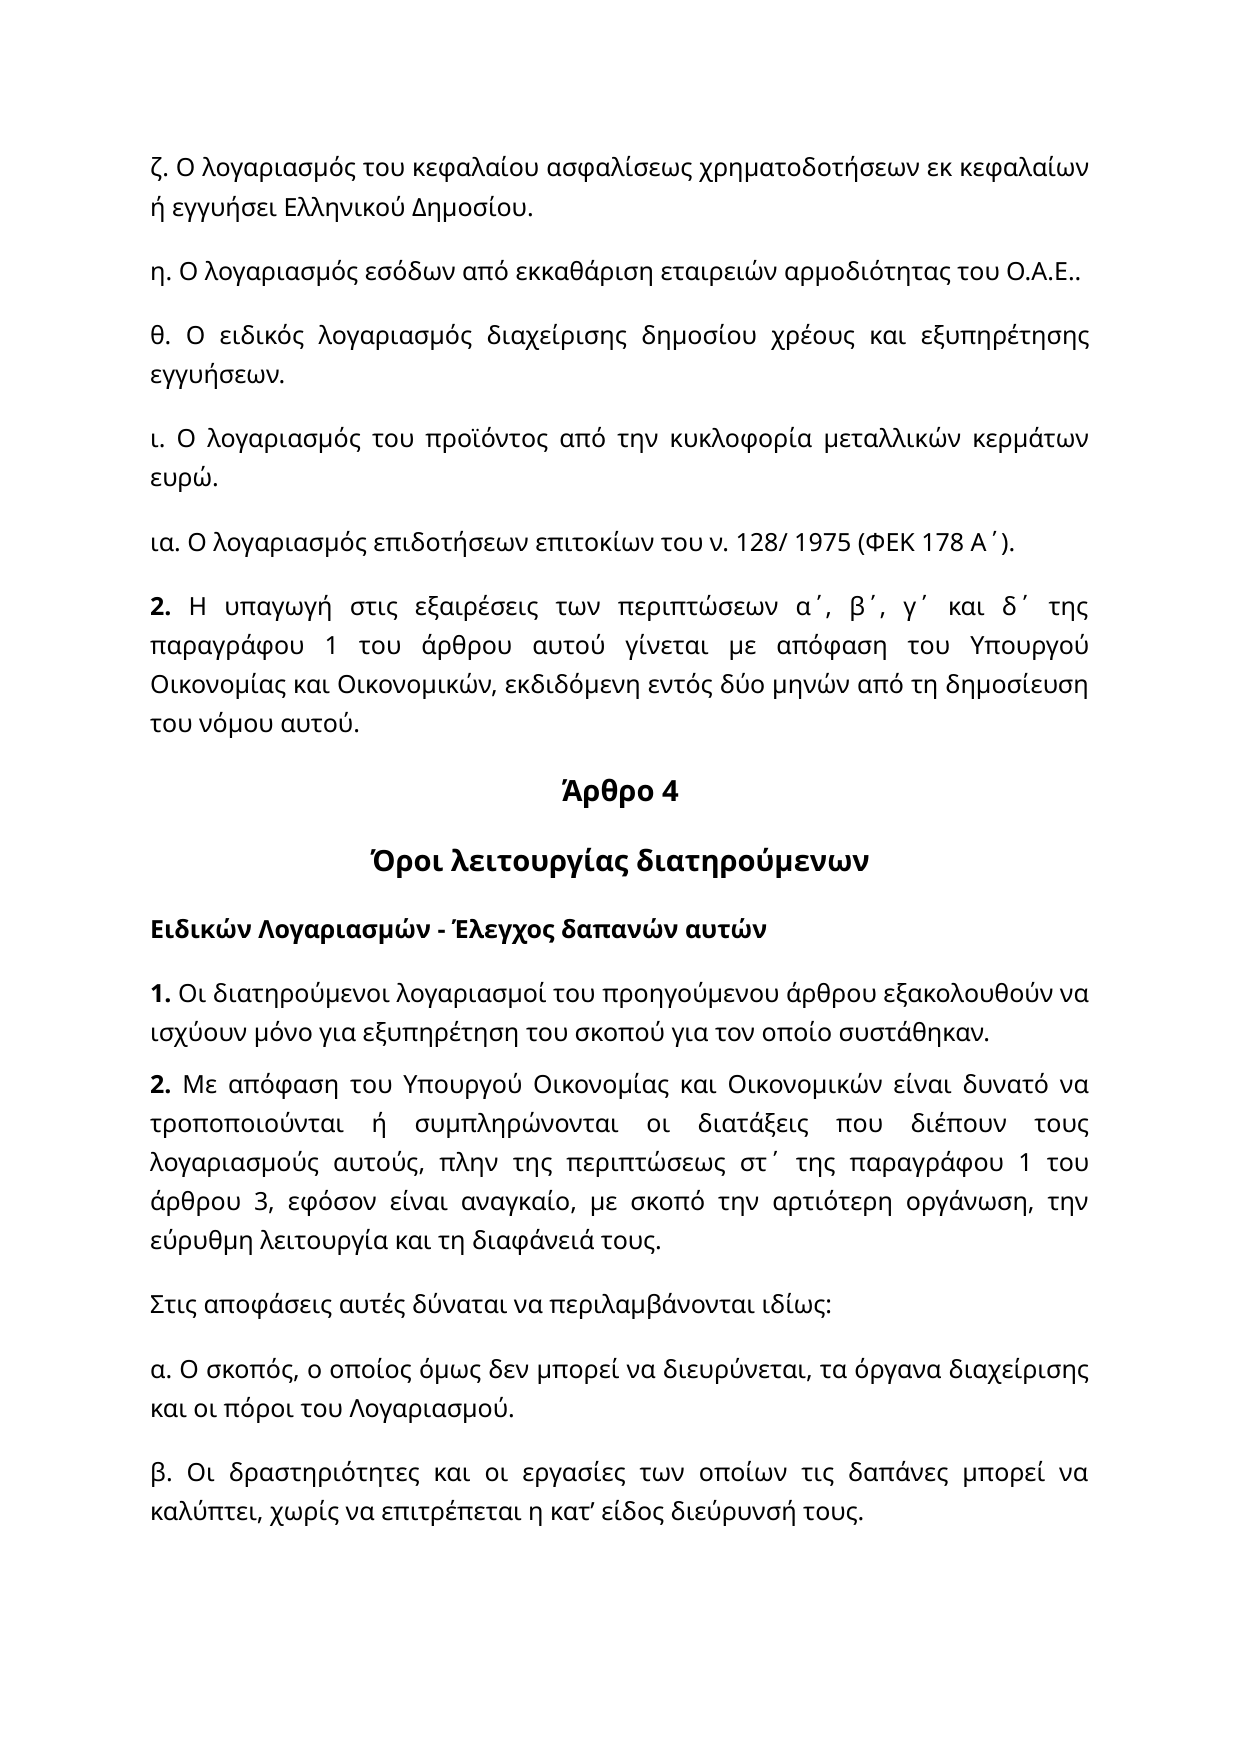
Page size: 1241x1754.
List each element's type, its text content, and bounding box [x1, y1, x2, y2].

text ι. Ο λογαριασμός του προϊόντος από την κυκλοφορία μεταλλικών κερμάτων ευρώ. [150, 421, 1090, 494]
text 1. Οι διατηρούμενοι λογαριασμοί του προηγούμενου άρθρου εξακολουθούν να ισχύουν μόνο για εξυπηρέτηση του σκοπού για τον οποίο συστάθηκαν. [150, 975, 1090, 1049]
text β. Οι δραστηριότητες και οι εργασίες των οποίων τις δαπάνες μπορεί να καλύπτει, χωρίς να επιτρέπεται η κατ’ είδος διεύρυνσή τους. [150, 1454, 1090, 1528]
text η. Ο λογαριασμός εσόδων από εκκαθάριση εταιρειών αρμοδιότητας του Ο.Α.Ε.. [150, 253, 1090, 287]
text 2. Η υπαγωγή στις εξαιρέσεις των περιπτώσεων α΄, β΄, γ΄ και δ΄ της παραγράφου 1 του άρθρου αυτού γίνεται με απόφαση του Υπουργού Οικονομίας και Οικονομικών, εκδιδόμενη εντός δύο μηνών από τη δημοσίευση του νόμου αυτού. [150, 588, 1090, 740]
text ζ. Ο λογαριασμός του κεφαλαίου ασφαλίσεως χρηματοδοτήσεων εκ κεφαλαίων ή εγγυήσει Ελληνικού Δημοσίου. [150, 150, 1090, 223]
subtitle Όροι λειτουργίας διατηρούμενων [150, 841, 1090, 880]
subtitle Άρθρο 4 [150, 770, 1090, 810]
text θ. Ο ειδικός λογαριασμός διαχείρισης δημοσίου χρέους και εξυπηρέτησης εγγυήσεων. [150, 317, 1090, 391]
text 2. Με απόφαση του Υπουργού Οικονομίας και Οικονομικών είναι δυνατό να τροποποιούνται ή συμπληρώνονται οι διατάξεις που διέπουν τους λογαριασμούς αυτούς, πλην της περιπτώσεως στ΄ της παραγράφου 1 του άρθρου 3, εφόσον είναι αναγκαίο, με σκοπό την αρτιότερη οργάνωση, την εύρυθμη λειτουργία και τη διαφάνειά τους. [150, 1066, 1090, 1257]
text α. Ο σκοπός, ο οποίος όμως δεν μπορεί να διευρύνεται, τα όργανα διαχείρισης και οι πόροι του Λογαριασμού. [150, 1351, 1090, 1424]
text Ειδικών Λογαριασμών - Έλεγχος δαπανών αυτών [150, 911, 1090, 945]
text Στις αποφάσεις αυτές δύναται να περιλαμβάνονται ιδίως: [150, 1287, 1090, 1321]
text ια. Ο λογαριασμός επιδοτήσεων επιτοκίων του ν. 128/ 1975 (ΦΕΚ 178 Α΄). [150, 524, 1090, 558]
